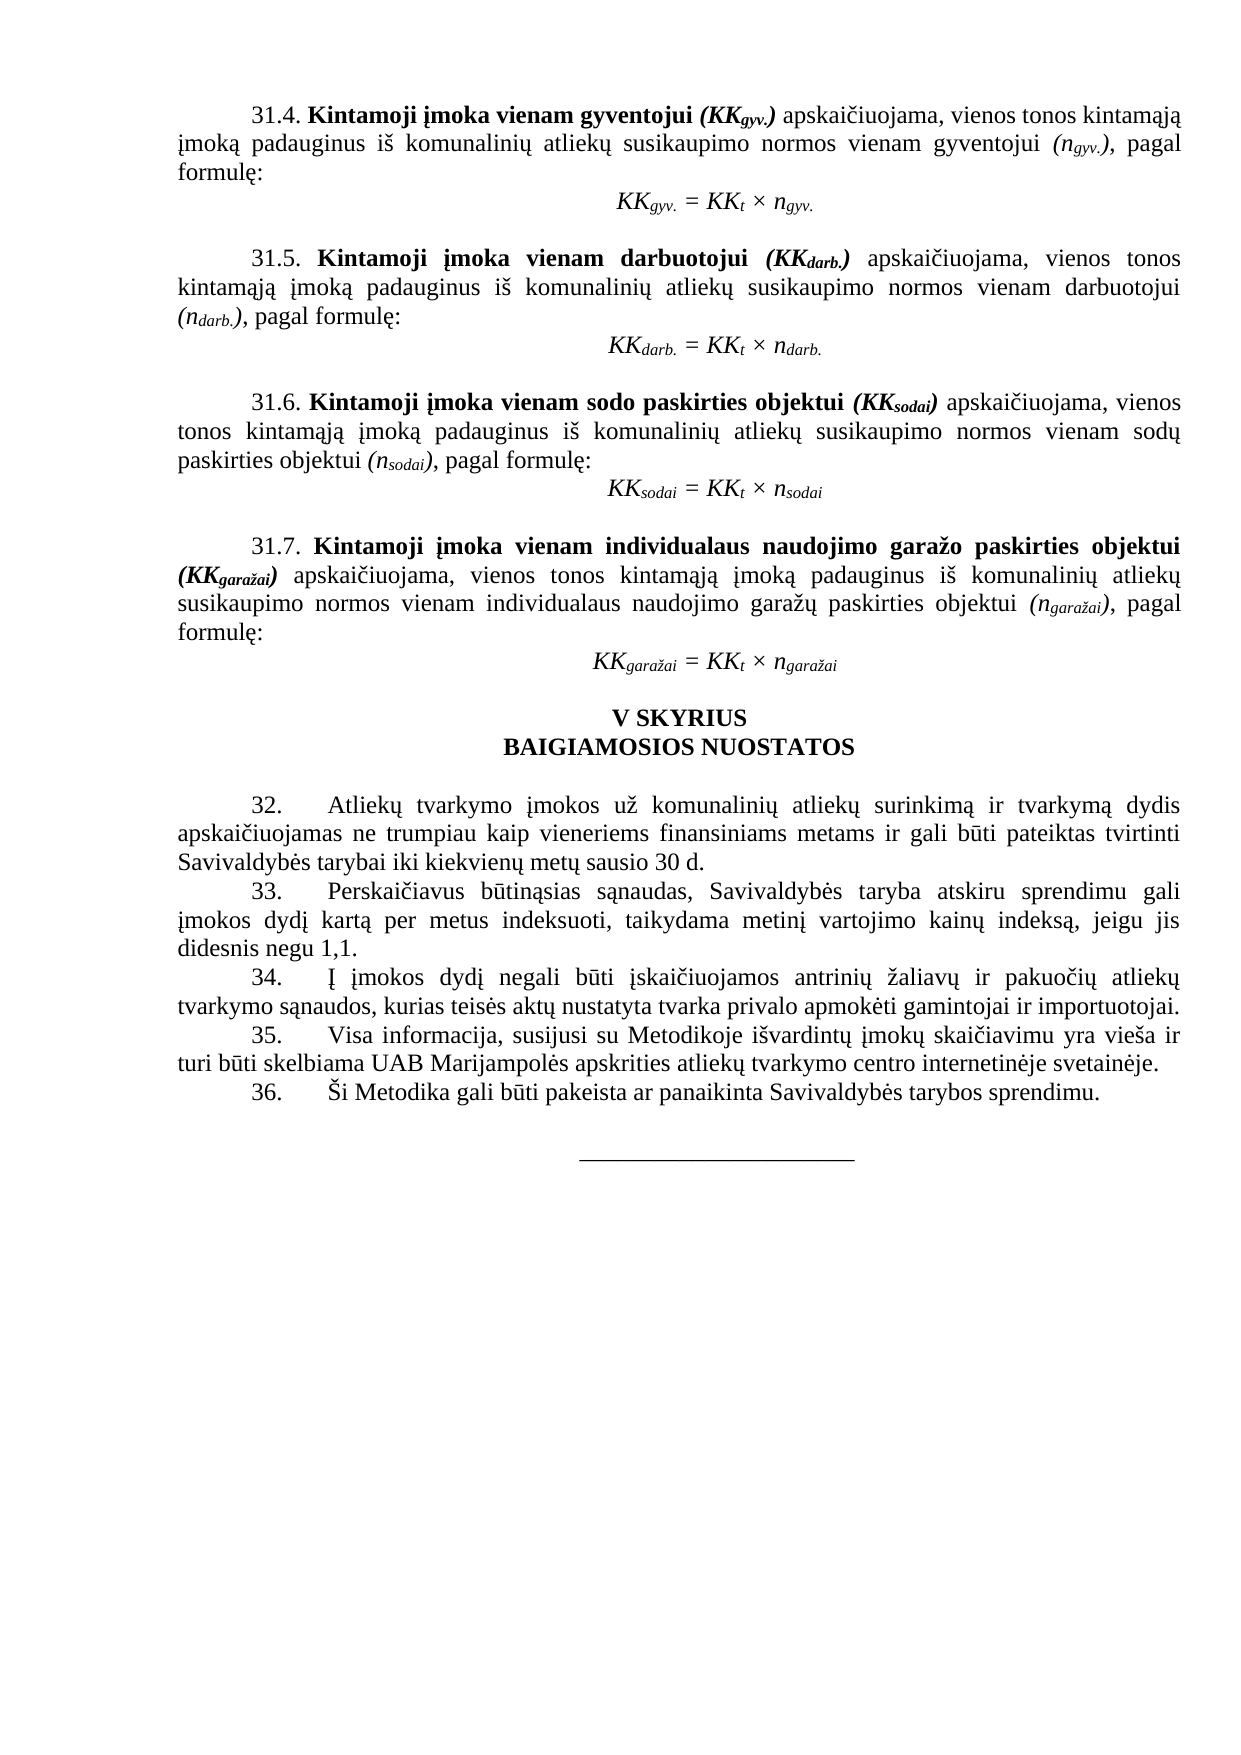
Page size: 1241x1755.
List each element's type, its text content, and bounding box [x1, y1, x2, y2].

text KKsodai = KKt × nsodai [177, 473, 1181, 502]
text BAIGIAMOSIOS NUOSTATOS [177, 732, 1181, 761]
text ______________________ [252, 1135, 1181, 1163]
text 35. Visa informacija, susijusi su Metodikoje išvardintų įmokų skaičiavimu yra vieša ir turi būti skelbiama UAB Marijampolės apskrities atliekų tvarkymo centro internetinėje svetainėje. [177, 1020, 1181, 1077]
text 36. Ši Metodika gali būti pakeista ar panaikinta Savivaldybės tarybos sprendimu. [177, 1077, 1181, 1106]
text V SKYRIUS [177, 703, 1181, 732]
text 32. Atliekų tvarkymo įmokos už komunalinių atliekų surinkimą ir tvarkymą dydis apskaičiuojamas ne trumpiau kaip vieneriems finansiniams metams ir gali būti pateiktas tvirtinti Savivaldybės tarybai iki kiekvienų metų sausio 30 d. [177, 790, 1181, 876]
text KKgaražai = KKt × ngaražai [177, 646, 1181, 675]
text 31.4. Kintamoji įmoka vienam gyventojui (KKgyv.) apskaičiuojama, vienos tonos kintamąją įmoką padauginus iš komunalinių atliekų susikaupimo normos vienam gyventojui (ngyv.), pagal formulę: [177, 100, 1181, 186]
text KKdarb. = KKt × ndarb. [177, 330, 1181, 358]
text 34. Į įmokos dydį negali būti įskaičiuojamos antrinių žaliavų ir pakuočių atliekų tvarkymo sąnaudos, kurias teisės aktų nustatyta tvarka privalo apmokėti gamintojai ir importuotojai. [177, 962, 1181, 1020]
text 31.5. Kintamoji įmoka vienam darbuotojui (KKdarb.) apskaičiuojama, vienos tonos kintamąją įmoką padauginus iš komunalinių atliekų susikaupimo normos vienam darbuotojui (ndarb.), pagal formulę: [177, 243, 1181, 330]
text 31.7. Kintamoji įmoka vienam individualaus naudojimo garažo paskirties objektui (KKgaražai) apskaičiuojama, vienos tonos kintamąją įmoką padauginus iš komunalinių atliekų susikaupimo normos vienam individualaus naudojimo garažų paskirties objektui (ngaražai), pagal formulę: [177, 531, 1181, 646]
text 31.6. Kintamoji įmoka vienam sodo paskirties objektui (KKsodai) apskaičiuojama, vienos tonos kintamąją įmoką padauginus iš komunalinių atliekų susikaupimo normos vienam sodų paskirties objektui (nsodai), pagal formulę: [177, 387, 1181, 473]
text KKgyv. = KKt × ngyv. [177, 186, 1181, 215]
text 33. Perskaičiavus būtinąsias sąnaudas, Savivaldybės taryba atskiru sprendimu gali įmokos dydį kartą per metus indeksuoti, taikydama metinį vartojimo kainų indeksą, jeigu jis didesnis negu 1,1. [177, 876, 1181, 962]
